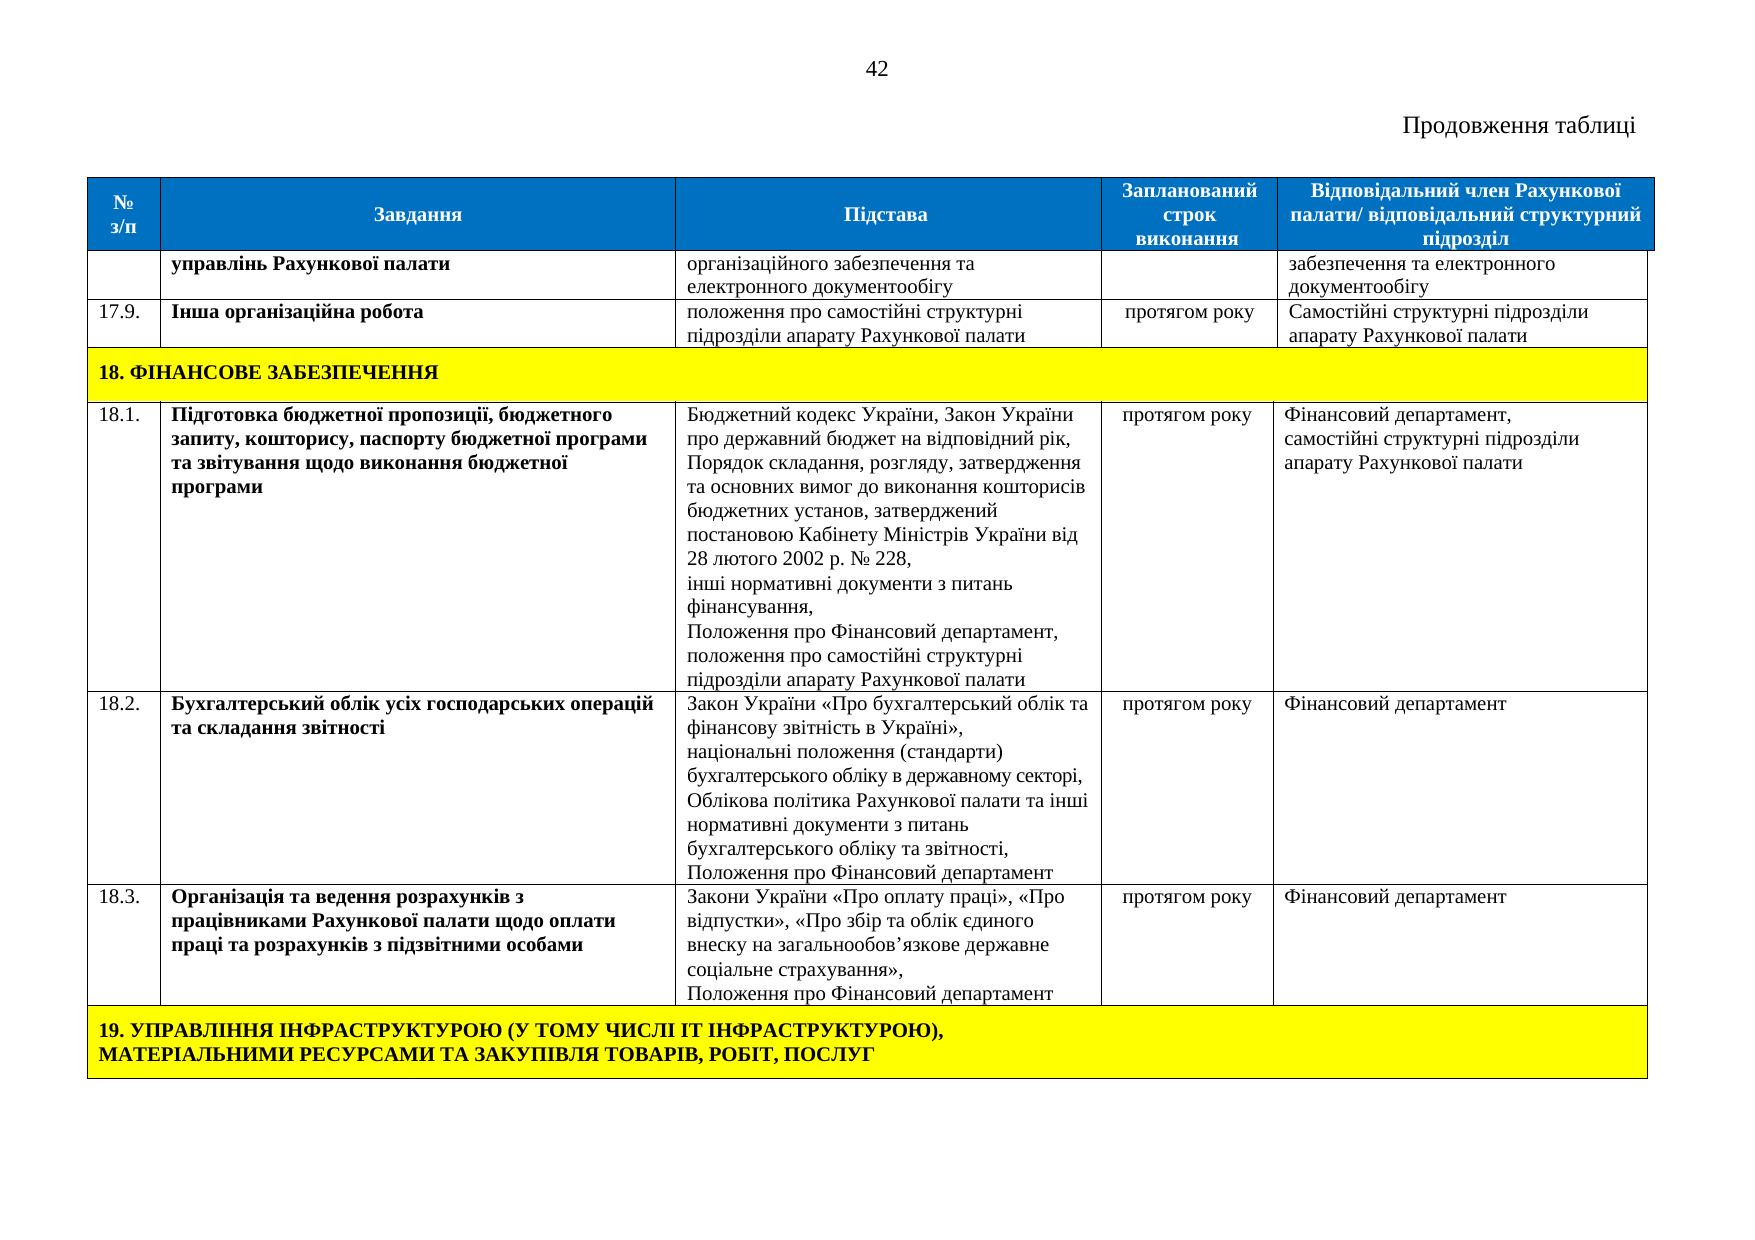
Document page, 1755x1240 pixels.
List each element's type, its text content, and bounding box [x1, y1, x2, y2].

table_cell [1648, 1005, 1654, 1078]
table_cell Фінансовий департамент, самостійні структурні підрозділи апарату Рахункової палати [1274, 403, 1647, 691]
table_cell Підготовка бюджетної пропозиції, бюджетного запиту, кошторису, паспорту бюджетної програми та звітування щодо виконання бюджетної програми [161, 403, 675, 691]
table_cell організаційного забезпечення та електронного документообігу [676, 251, 1101, 298]
table_cell [1648, 884, 1654, 1004]
table_cell Інша організаційна робота [161, 300, 675, 347]
table_cell [88, 300, 160, 347]
table_cell Закон України «Про бухгалтерський облік та фінансову звітність в Україні», національні положення (стандарти) бухгалтерського обліку в державному секторі, Облікова політика Рахункової палати та інші нормативні документи з питань бухгалтерського обліку та звітності, Положення про Фінансовий департамент [676, 692, 1101, 884]
table_cell Бухгалтерський облік усіх господарських операцій та складання звітності [161, 692, 675, 884]
table_header Завдання [161, 178, 675, 250]
table_cell 19. УПРАВЛІННЯ ІНФРАСТРУКТУРОЮ (У ТОМУ ЧИСЛІ ІТ ІНФРАСТРУКТУРОЮ), МАТЕРІАЛЬНИМИ РЕСУРСАМИ ТА ЗАКУПІВЛЯ ТОВАРІВ, РОБІТ, ПОСЛУГ [88, 1006, 1647, 1078]
table_cell Самостійні структурні підрозділи апарату Рахункової палати [1278, 300, 1647, 347]
table_cell [88, 692, 160, 884]
table_cell [88, 885, 160, 1004]
table_cell протягом року [1102, 300, 1277, 347]
table_cell [1648, 691, 1654, 884]
table_cell [1648, 299, 1654, 347]
table_header Відповідальний член Рахункової палати/ відповідальний структурний підрозділ [1278, 178, 1654, 250]
table_cell [88, 251, 160, 298]
table_header Запланований строк виконання [1102, 178, 1277, 250]
table_cell протягом року [1102, 403, 1273, 691]
table_cell Бюджетний кодекс України, Закон України про державний бюджет на відповідний рік, Порядок складання, розгляду, затвердження та основних вимог до виконання кошторисів бюджетних установ, затверджений постановою Кабінету Міністрів України від 28 лютого 2002 р. № 228, інші нормативні документи з питань фінансування, Положення про Фінансовий департамент, положення про самостійні структурні підрозділи апарату Рахункової палати [676, 403, 1101, 691]
table_cell управлінь Рахункової палати [161, 251, 675, 298]
table_cell [1648, 401, 1654, 691]
table_header № з/п [88, 178, 160, 250]
table_cell Закони України «Про оплату праці», «Про відпустки», «Про збір та облік єдиного внеску на загальнообов’язкове державне соціальне страхування», Положення про Фінансовий департамент [676, 885, 1101, 1004]
table_cell забезпечення та електронного документообігу [1278, 251, 1647, 298]
table_cell [1102, 251, 1277, 298]
table_cell [1648, 347, 1654, 401]
table_cell положення про самостійні структурні підрозділи апарату Рахункової палати [676, 300, 1101, 347]
table_cell Фінансовий департамент [1274, 885, 1647, 1004]
table_cell протягом року [1102, 885, 1273, 1004]
table_cell 18. ФІНАНСОВЕ ЗАБЕЗПЕЧЕННЯ [88, 348, 1647, 401]
table_cell [1648, 251, 1654, 298]
table_cell протягом року [1102, 692, 1273, 884]
table_cell Організація та ведення розрахунків з працівниками Рахункової палати щодо оплати праці та розрахунків з підзвітними особами [161, 885, 675, 1004]
table_header Підстава [676, 178, 1101, 250]
table_cell Фінансовий департамент [1274, 692, 1647, 884]
table_cell [88, 403, 160, 691]
